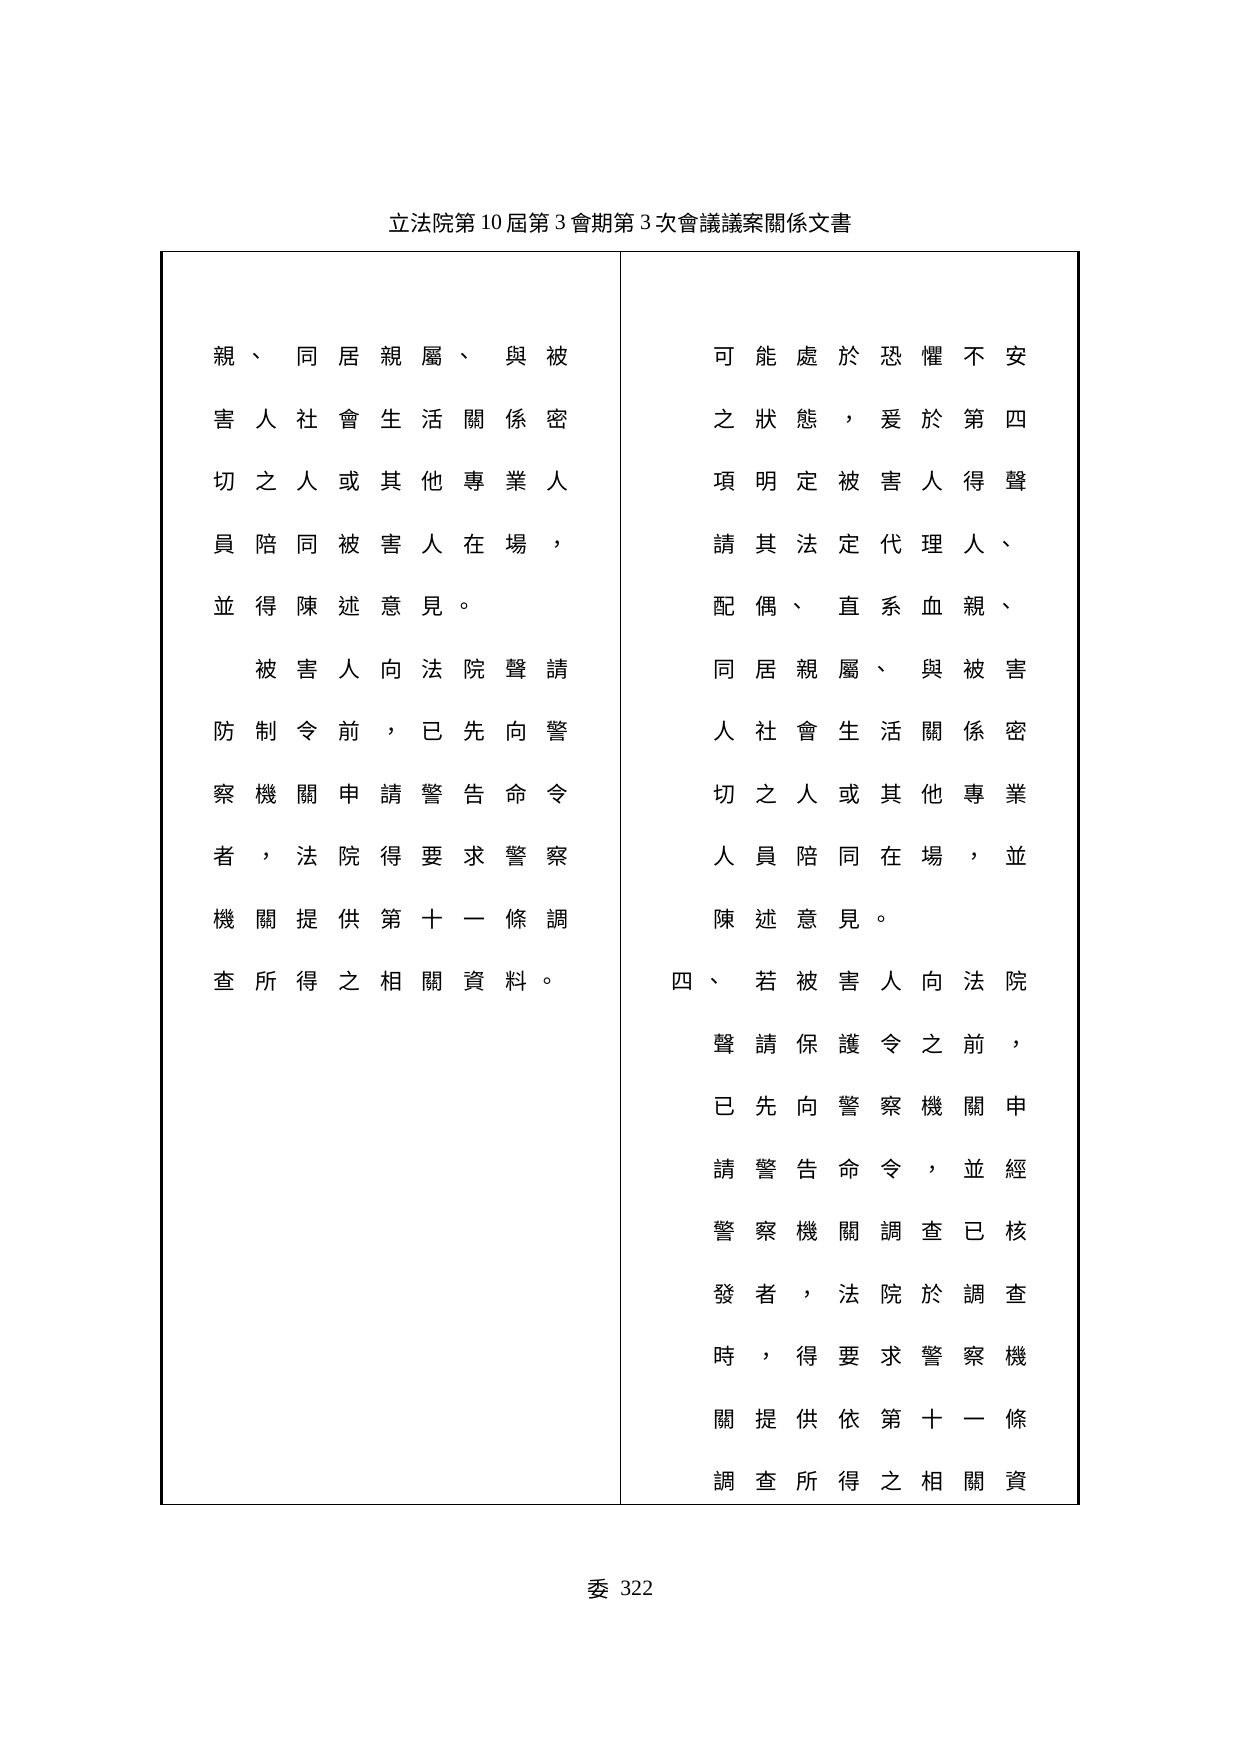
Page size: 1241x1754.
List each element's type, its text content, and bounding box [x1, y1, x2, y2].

table_cell 可能處於恐懼不安之狀態，爰於第四項明定被害人得聲請其法定代理人、配偶、直系血親、同居親屬、與被害人社會生活關係密切之人或其他專業人員陪同在場，並陳述意見。 四、若被害人向法院聲請保護令之前，已先向警察機關申請警告命令，並經警察機關調查已核發者，法院於調查時，得要求警察機關提供依第十一條調查所得之相關資 [621, 252, 1077, 1504]
table_cell 親、同居親屬、與被害人社會生活關係密切之人或其他專業人員陪同被害人在場，並得陳述意見。 被害人向法院聲請防制令前，已先向警察機關申請警告命令者，法院得要求警察機關提供第十一條調查所得之相關資料。 [163, 252, 620, 1504]
